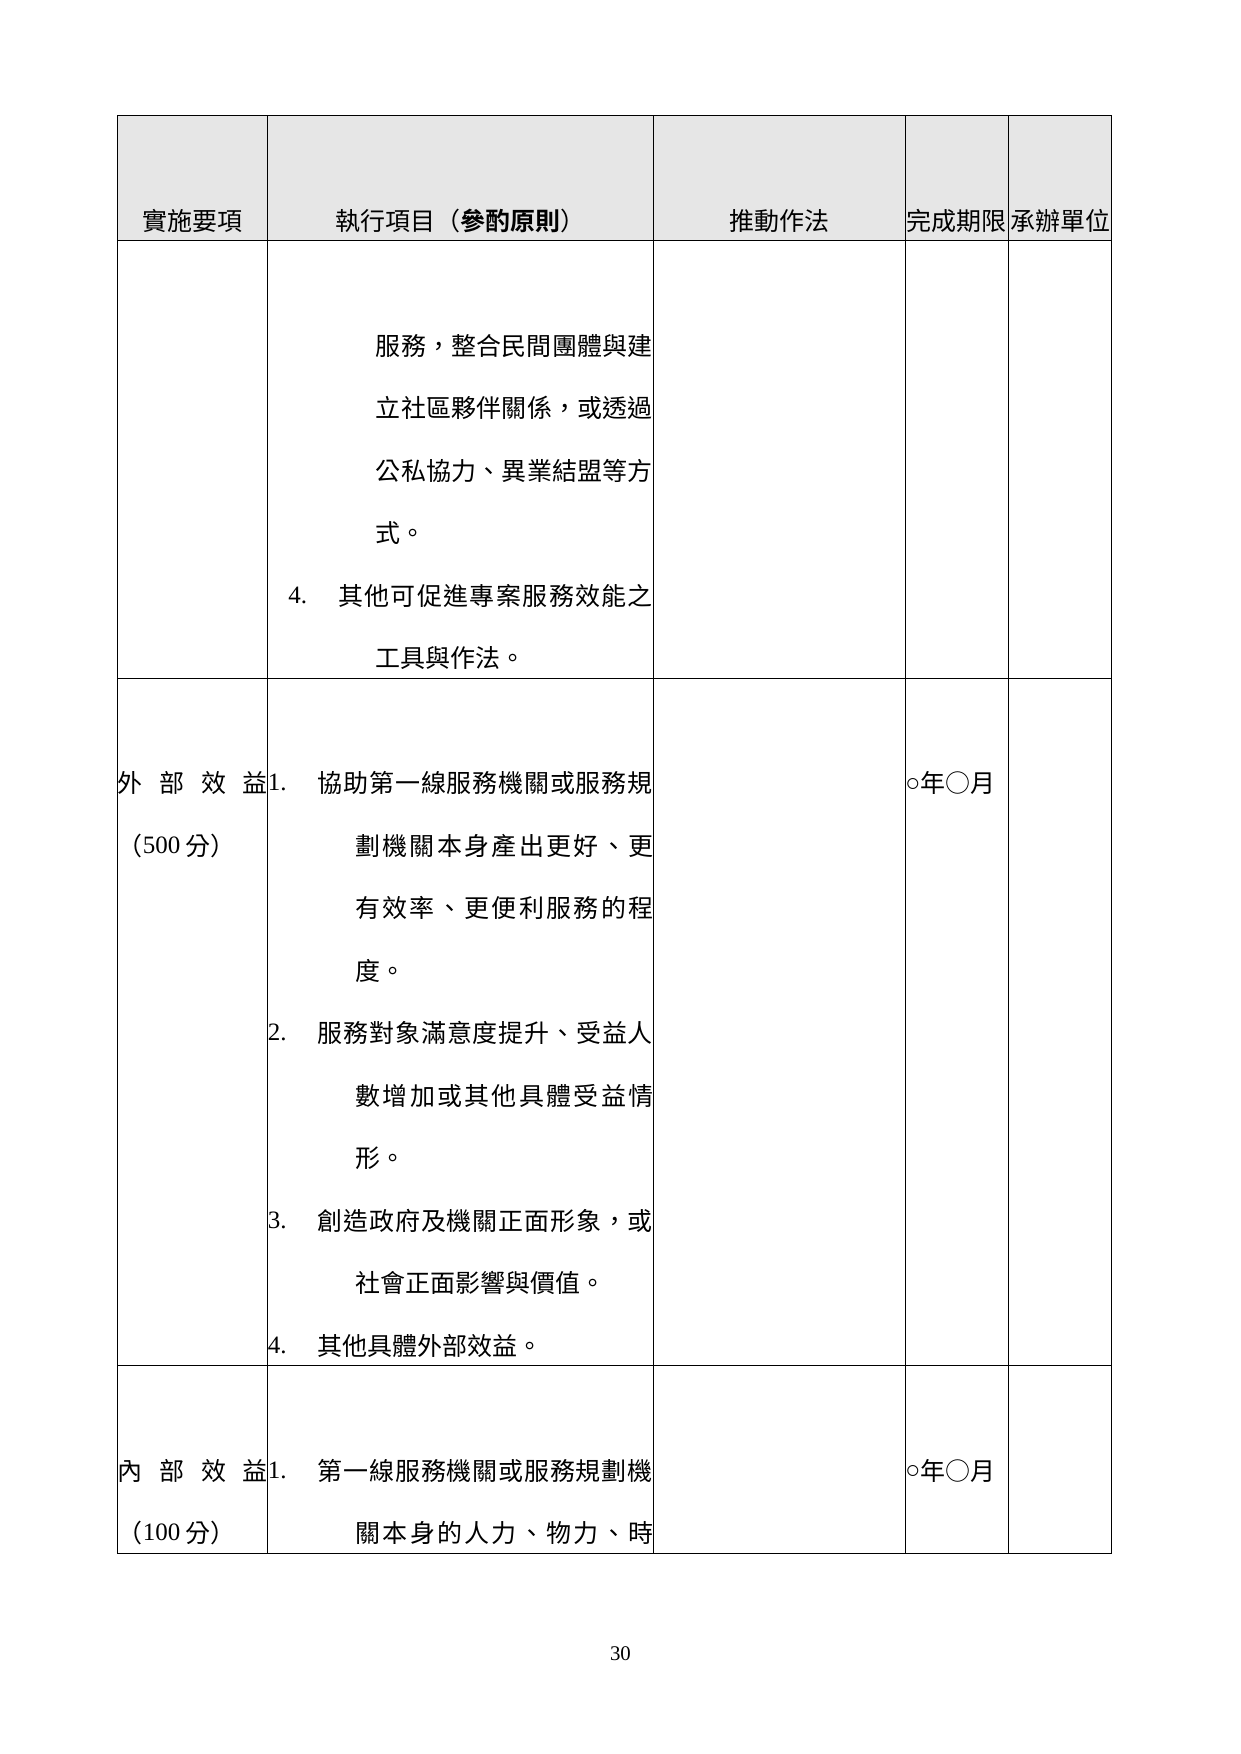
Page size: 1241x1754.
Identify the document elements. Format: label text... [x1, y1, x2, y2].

table_cell [1009, 679, 1111, 1365]
table_cell [654, 241, 905, 677]
table_header 推動作法 [654, 116, 905, 240]
table_cell 第一線服務機關或服務規劃機關本身的人力、物力、時間等服務成本降低。 第一線服務機關或規劃機關本身的工作士氣、配合度、協調性的提升。 其他具體內部效益。 [268, 1366, 653, 1552]
table_cell ○年○月 [906, 679, 1008, 1365]
table_cell 外部效益（500分） [118, 679, 267, 1365]
table_header 實施要項 [118, 116, 267, 240]
table_cell 協助第一線服務機關或服務規劃機關本身產出更好、更有效率、更便利服務的程度。 服務對象滿意度提升、受益人數增加或其他具體受益情形。 創造政府及機關正面形象，或社會正面影響與價值。 其他具體外部效益。 [268, 679, 653, 1365]
table_cell [906, 241, 1008, 677]
table_cell [654, 1366, 905, 1552]
table_cell 內部效益（100分） [118, 1366, 267, 1552]
table_header 承辦單位 [1009, 116, 1111, 240]
table_cell 流程整合：主要是為解決個案問題所採用的解決方法是否包括流程整合的工具。所謂流程整合工具泛指相關法令規範的檢討修正與合理化；內、外部流程的檢討修正與簡化等，流程整合的執行方式包括： 跨機關水平整合：即跨機關單一窗口服務的概念，讓民眾由單一機關遞件後（如辦理戶政遷徙登記），透過資訊系統或作業流程串接，讓民眾免再至相關機關（如至稅捐處）洽辦其他事項（如更改稅單地址），即能在單一機關（戶政所）取得全程及其他關連性服務。 跨機關垂直整合：業務性質相同之機關（如地政業務）透過資訊系統或作業流程串接，讓民眾由單一機關（任何一個地政所）遞件後取得全程及其他關連性服務。 同機關水平整合：同一機關內進行服務整合。 資通訊（ICT）服務導入：搭配導入ICT服務，可有效提升整體便民程度，主要工具及執行方式包括： 運用線上服務系統：係以網路方式提供給民眾網路申辦服務，包括服務內容說明、申請書表下載、民眾線上申辦或預約服務等方式之服務，利用資訊網絡管道提供民眾或企業便利服務。 運用辦公室自動化系統：係因應業務服務需求，於機關內部運用行政資訊系統作業，促使內部資訊快速流通與容易取得，提升作業效率。 提供主動服務：提供以「使用者導向」的政府資訊整合服務，服務化被動為主動，主動推播訊息到使用者的服務機制，全面提升政府網路資訊之附加價值。 結合社會資源：如運用志工服務，整合民間團體與建立社區夥伴關係，或透過公私協力、異業結盟等方式。 其他可促進專案服務效能之工具與作法。 [268, 241, 653, 677]
table_cell [654, 679, 905, 1365]
table_cell [1009, 241, 1111, 677]
table_cell ○年○月 [906, 1366, 1008, 1552]
table_header 執行項目（參酌原則） [268, 116, 653, 240]
table_cell [1009, 1366, 1111, 1552]
table_cell [118, 241, 267, 677]
table_header 完成期限 [906, 116, 1008, 240]
